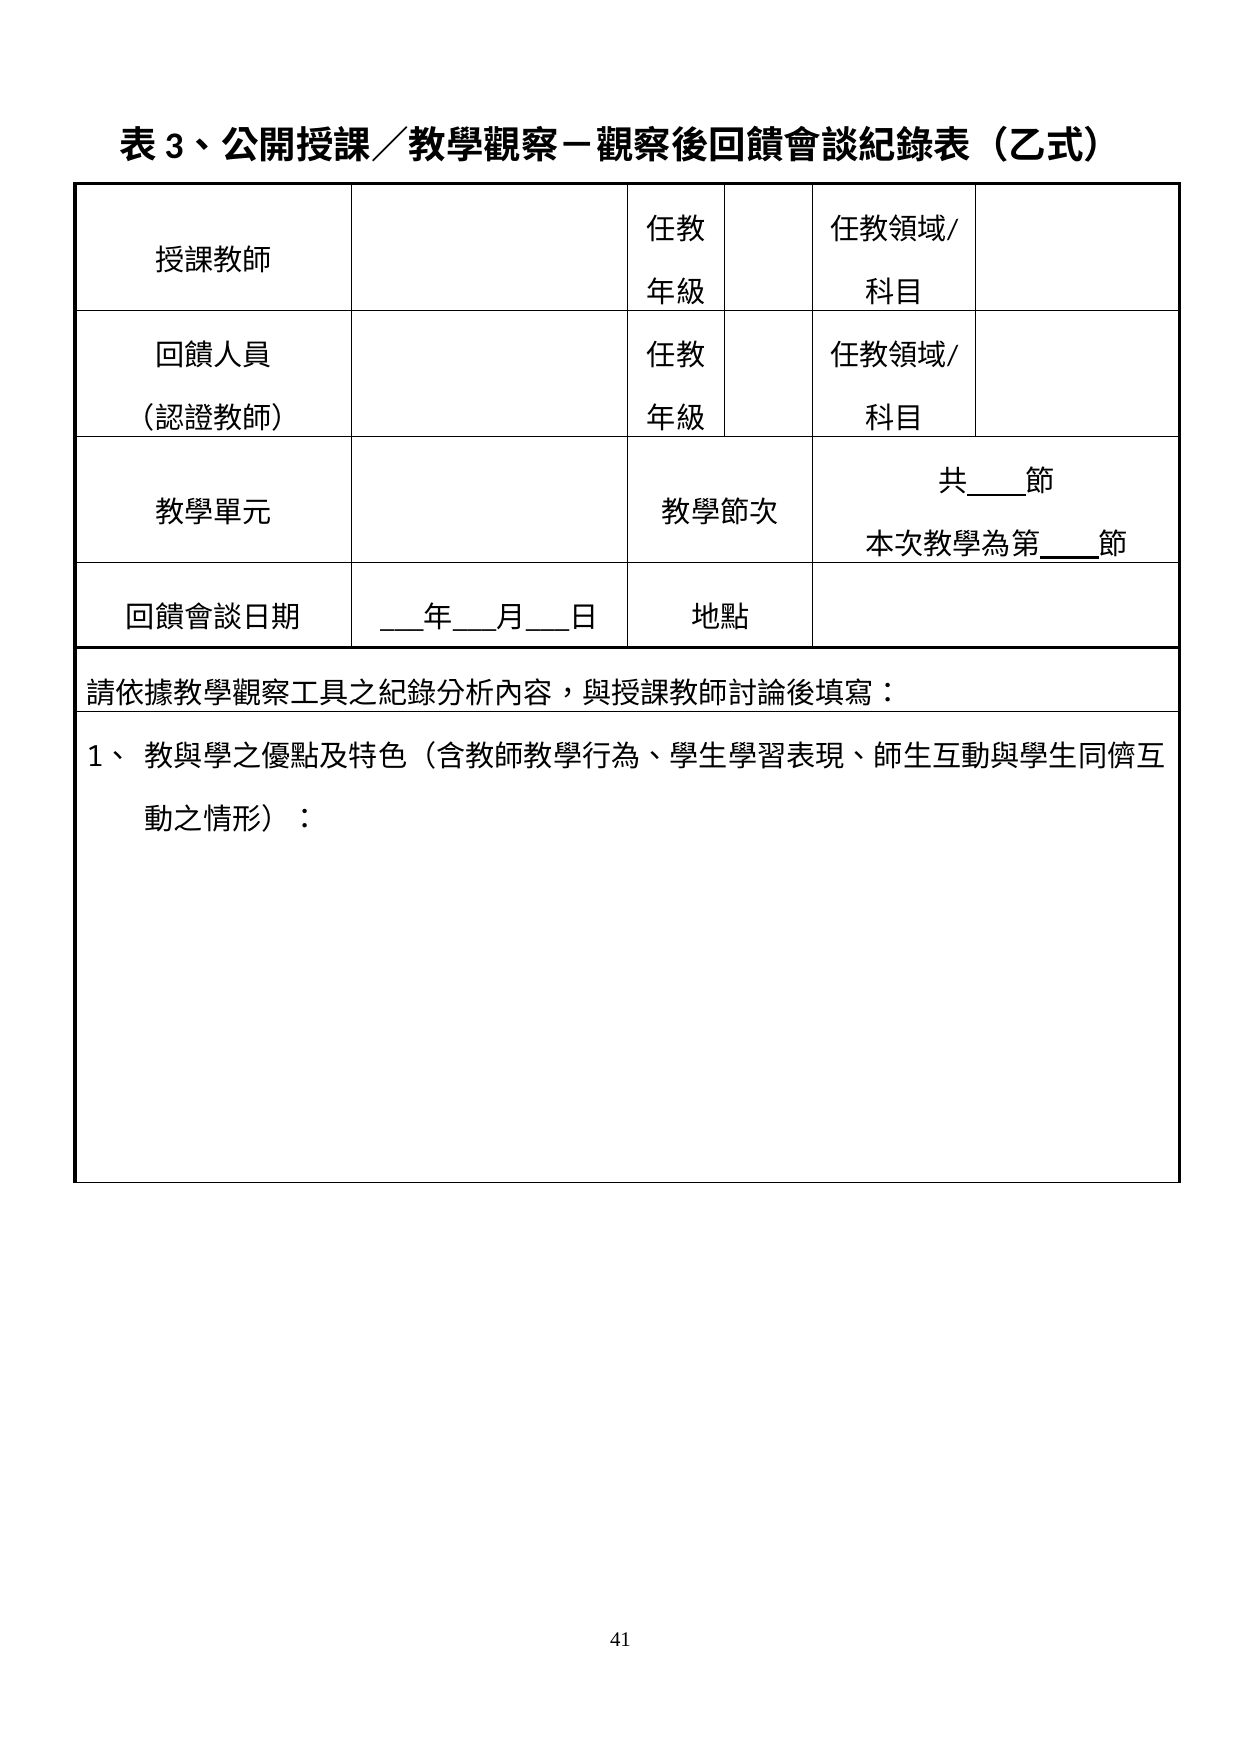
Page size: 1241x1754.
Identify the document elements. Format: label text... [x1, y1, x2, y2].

table_cell 請依據教學觀察工具之紀錄分析內容，與授課教師討論後填寫： [77, 649, 1178, 711]
table_cell [976, 311, 1178, 436]
table_header [352, 185, 627, 310]
table_header [725, 185, 812, 310]
table_cell [813, 563, 1178, 646]
table_cell 教學單元 [77, 437, 351, 562]
table_cell 地點 [628, 563, 812, 646]
table_header [976, 185, 1178, 310]
table_cell 回饋會談日期 [77, 563, 351, 646]
table_cell 共 節 本次教學為第 節 [813, 437, 1178, 562]
table_cell 回饋人員 （認證教師） [77, 311, 351, 436]
table_cell 任教年級 [628, 311, 724, 436]
subtitle 表3、公開授課∕教學觀察－觀察後回饋會談紀錄表（乙式） [75, 101, 1165, 163]
table_cell [352, 311, 627, 436]
table_header 授課教師 [77, 185, 351, 310]
table_header 任教領域/科目 [813, 185, 975, 310]
table_cell ___年___月___日 [352, 563, 627, 646]
table_cell 教學節次 [628, 437, 812, 562]
table_cell 任教領域/科目 [813, 311, 975, 436]
table_cell [352, 437, 627, 562]
table_header 任教年級 [628, 185, 724, 310]
table_cell [725, 311, 812, 436]
table_cell 教與學之優點及特色（含教師教學行為、學生學習表現、師生互動與學生同儕互動之情形）： [77, 712, 1178, 1182]
